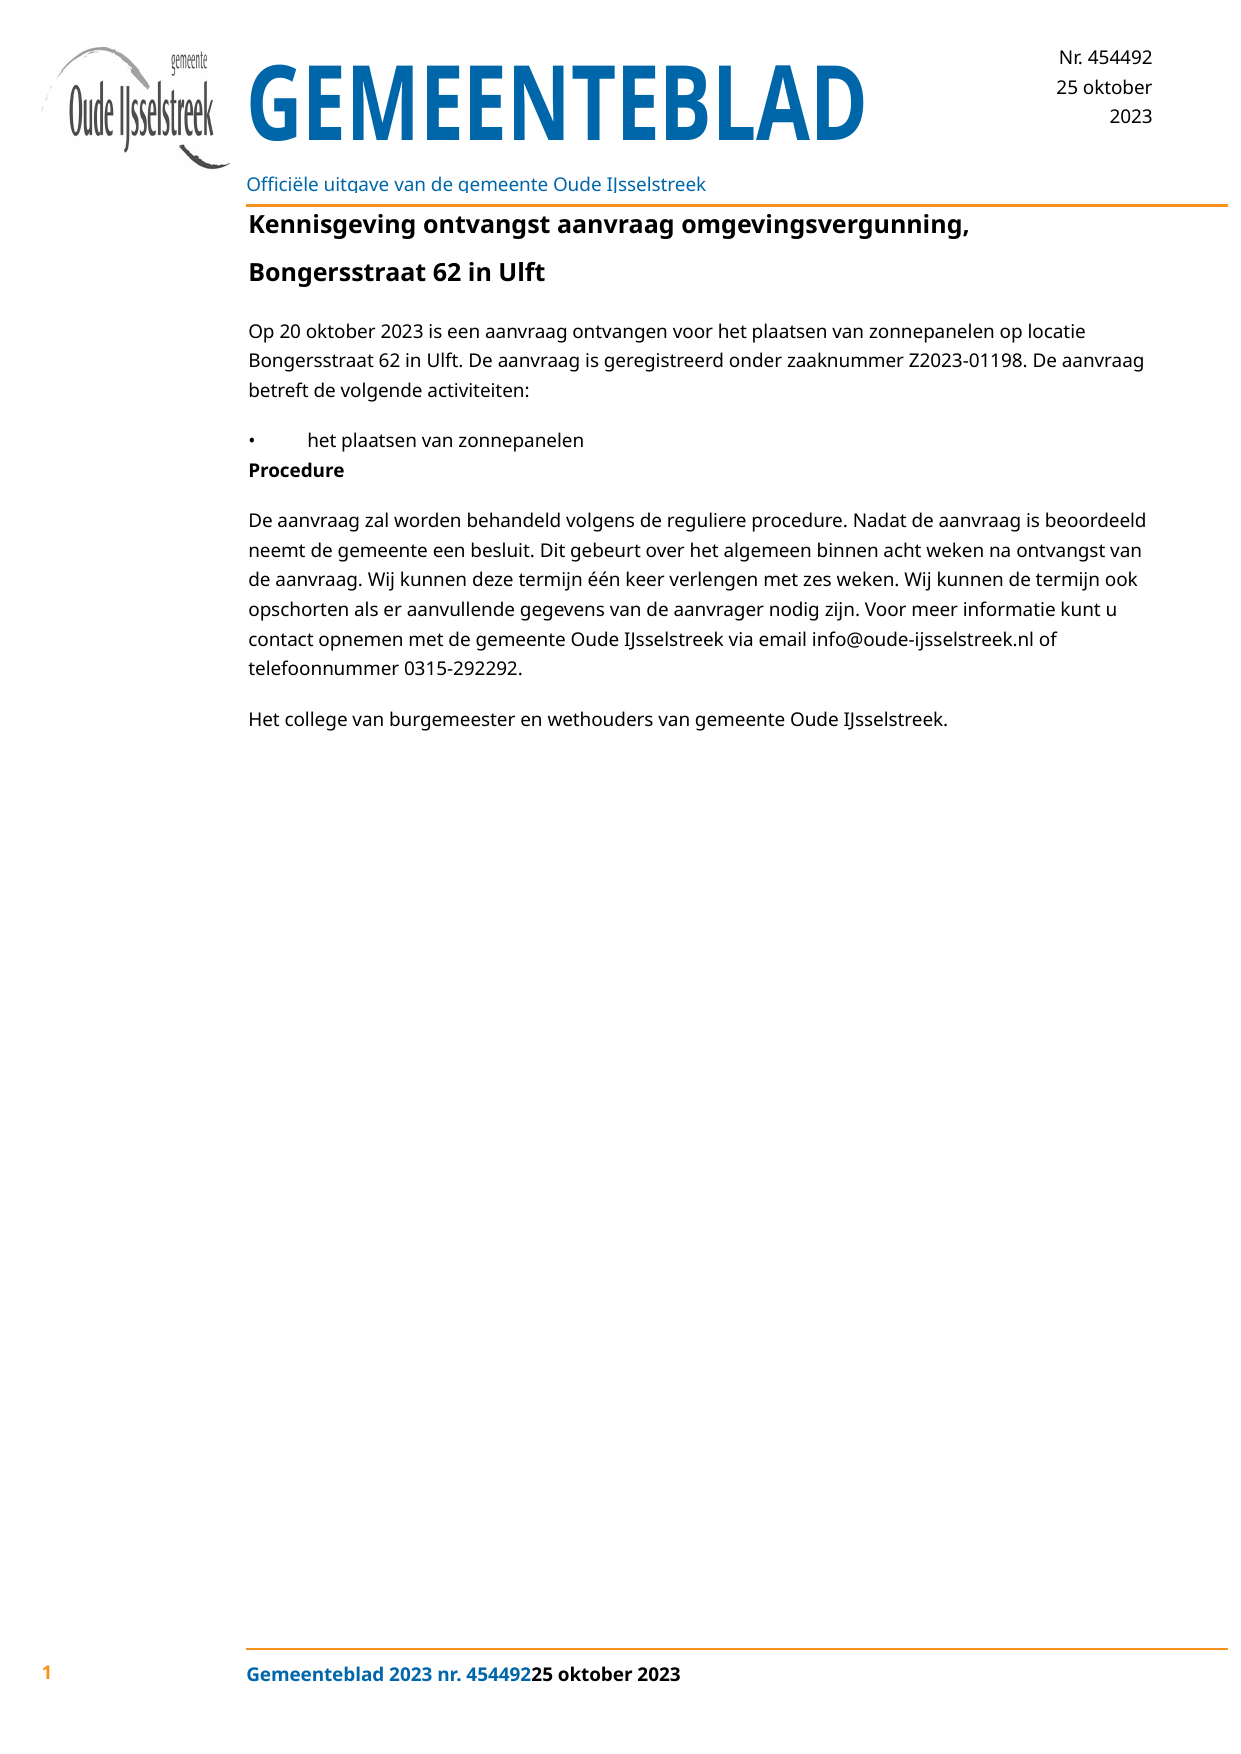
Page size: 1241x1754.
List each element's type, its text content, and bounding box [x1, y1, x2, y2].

text Op 20 oktober 2023 is een aanvraag ontvangen voor het plaatsen van zonnepanelen op locatie Bongersstraat 62 in Ulft. De aanvraag is geregistreerd onder zaaknummer Z2023-01198. De aanvraag betreft de volgende activiteiten: [248, 318, 1152, 403]
picture [41, 47, 231, 172]
text Procedure [248, 457, 1152, 483]
list het plaatsen van zonnepanelen [248, 427, 1152, 453]
text De aanvraag zal worden behandeld volgens de reguliere procedure. Nadat de aanvraag is beoordeeld neemt de gemeente een besluit. Dit gebeurt over het algemeen binnen acht weken na ontvangst van de aanvraag. Wij kunnen deze termijn één keer verlengen met zes weken. Wij kunnen de termijn ook opschorten als er aanvullende gegevens van de aanvrager nodig zijn. Voor meer informatie kunt u contact opnemen met de gemeente Oude IJsselstreek via email info@oude-ijsselstreek.nl of telefoonnummer 0315-292292. [248, 507, 1152, 681]
text Het college van burgemeester en wethouders van gemeente Oude IJsselstreek. [248, 706, 1152, 732]
text Kennisgeving ontvangst aanvraag omgevingsvergunning, Bongersstraat 62 in Ulft [248, 207, 1152, 288]
